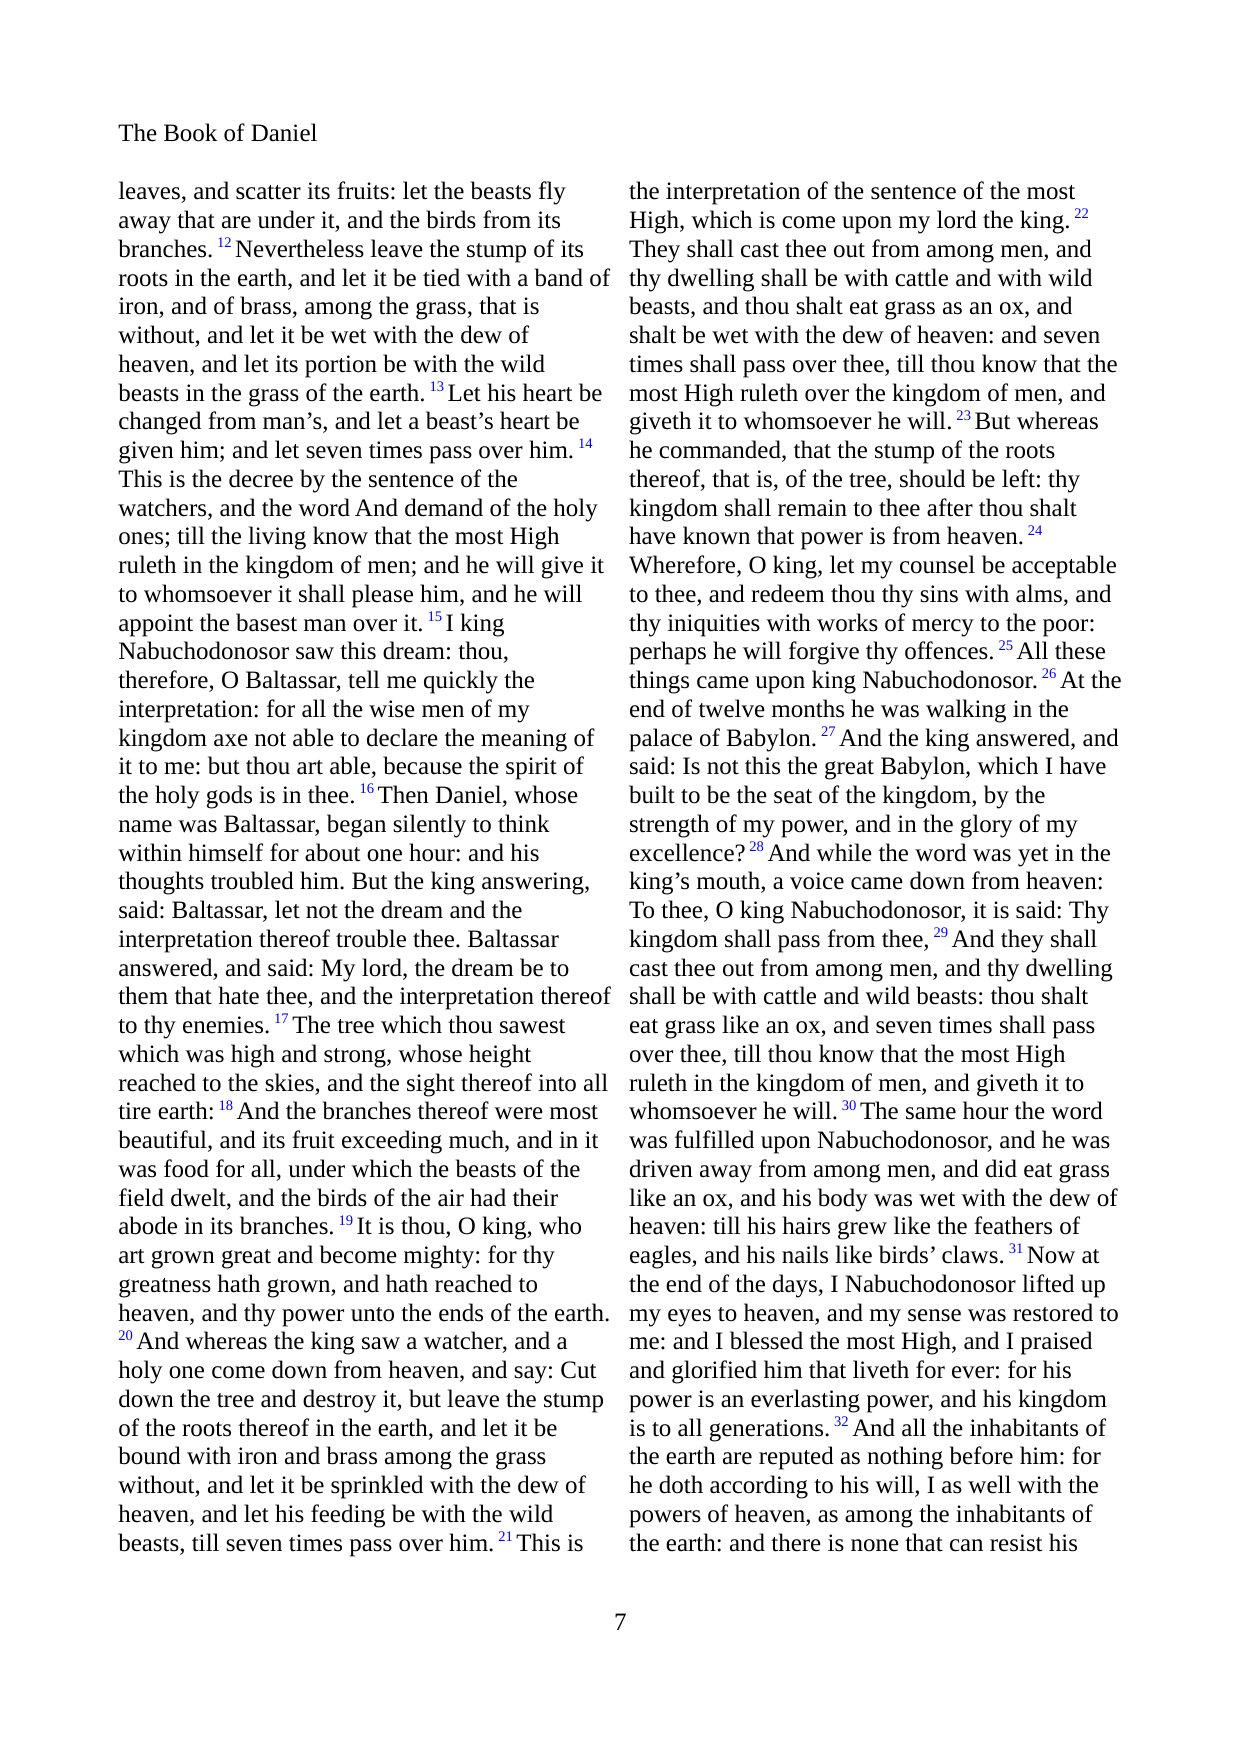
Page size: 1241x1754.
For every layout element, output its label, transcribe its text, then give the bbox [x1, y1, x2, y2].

text leaves, and scatter its fruits: let the beasts fly away that are under it, and the birds from its branches. 12 Nevertheless leave the stump of its roots in the earth, and let it be tied with a band of iron, and of brass, among the grass, that is without, and let it be wet with the dew of heaven, and let its portion be with the wild beasts in the grass of the earth. 13 Let his heart be changed from man’s, and let a beast’s heart be given him; and let seven times pass over him. 14 This is the decree by the sentence of the watchers, and the word And demand of the holy ones; till the living know that the most High ruleth in the kingdom of men; and he will give it to whomsoever it shall please him, and he will appoint the basest man over it. 15 I king Nabuchodonosor saw this dream: thou, therefore, O Baltassar, tell me quickly the interpretation: for all the wise men of my kingdom axe not able to declare the meaning of it to me: but thou art able, because the spirit of the holy gods is in thee. 16 Then Daniel, whose name was Baltassar, began silently to think within himself for about one hour: and his thoughts troubled him. But the king answering, said: Baltassar, let not the dream and the interpretation thereof trouble thee. Baltassar answered, and said: My lord, the dream be to them that hate thee, and the interpretation thereof to thy enemies. 17 The tree which thou sawest which was high and strong, whose height reached to the skies, and the sight thereof into all tire earth: 18 And the branches thereof were most beautiful, and its fruit exceeding much, and in it was food for all, under which the beasts of the field dwelt, and the birds of the air had their abode in its branches. 19 It is thou, O king, who art grown great and become mighty: for thy greatness hath grown, and hath reached to heaven, and thy power unto the ends of the earth. 20 And whereas the king saw a watcher, and a holy one come down from heaven, and say: Cut down the tree and destroy it, but leave the stump of the roots thereof in the earth, and let it be bound with iron and brass among the grass without, and let it be sprinkled with the dew of heaven, and let his feeding be with the wild beasts, till seven times pass over him. 21 This is [118, 176, 611, 1556]
text the interpretation of the sentence of the most High, which is come upon my lord the king. 22 They shall cast thee out from among men, and thy dwelling shall be with cattle and with wild beasts, and thou shalt eat grass as an ox, and shalt be wet with the dew of heaven: and seven times shall pass over thee, till thou know that the most High ruleth over the kingdom of men, and giveth it to whomsoever he will. 23 But whereas he commanded, that the stump of the roots thereof, that is, of the tree, should be left: thy kingdom shall remain to thee after thou shalt have known that power is from heaven. 24 Wherefore, O king, let my counsel be acceptable to thee, and redeem thou thy sins with alms, and thy iniquities with works of mercy to the poor: perhaps he will forgive thy offences. 25 All these things came upon king Nabuchodonosor. 26 At the end of twelve months he was walking in the palace of Babylon. 27 And the king answered, and said: Is not this the great Babylon, which I have built to be the seat of the kingdom, by the strength of my power, and in the glory of my excellence? 28 And while the word was yet in the king’s mouth, a voice came down from heaven: To thee, O king Nabuchodonosor, it is said: Thy kingdom shall pass from thee, 29 And they shall cast thee out from among men, and thy dwelling shall be with cattle and wild beasts: thou shalt eat grass like an ox, and seven times shall pass over thee, till thou know that the most High ruleth in the kingdom of men, and giveth it to whomsoever he will. 30 The same hour the word was fulfilled upon Nabuchodonosor, and he was driven away from among men, and did eat grass like an ox, and his body was wet with the dew of heaven: till his hairs grew like the feathers of eagles, and his nails like birds’ claws. 31 Now at the end of the days, I Nabuchodonosor lifted up my eyes to heaven, and my sense was restored to me: and I blessed the most High, and I praised and glorified him that liveth for ever: for his power is an everlasting power, and his kingdom is to all generations. 32 And all the inhabitants of the earth are reputed as nothing before him: for he doth according to his will, I as well with the powers of heaven, as among the inhabitants of the earth: and there is none that can resist his [629, 176, 1122, 1556]
